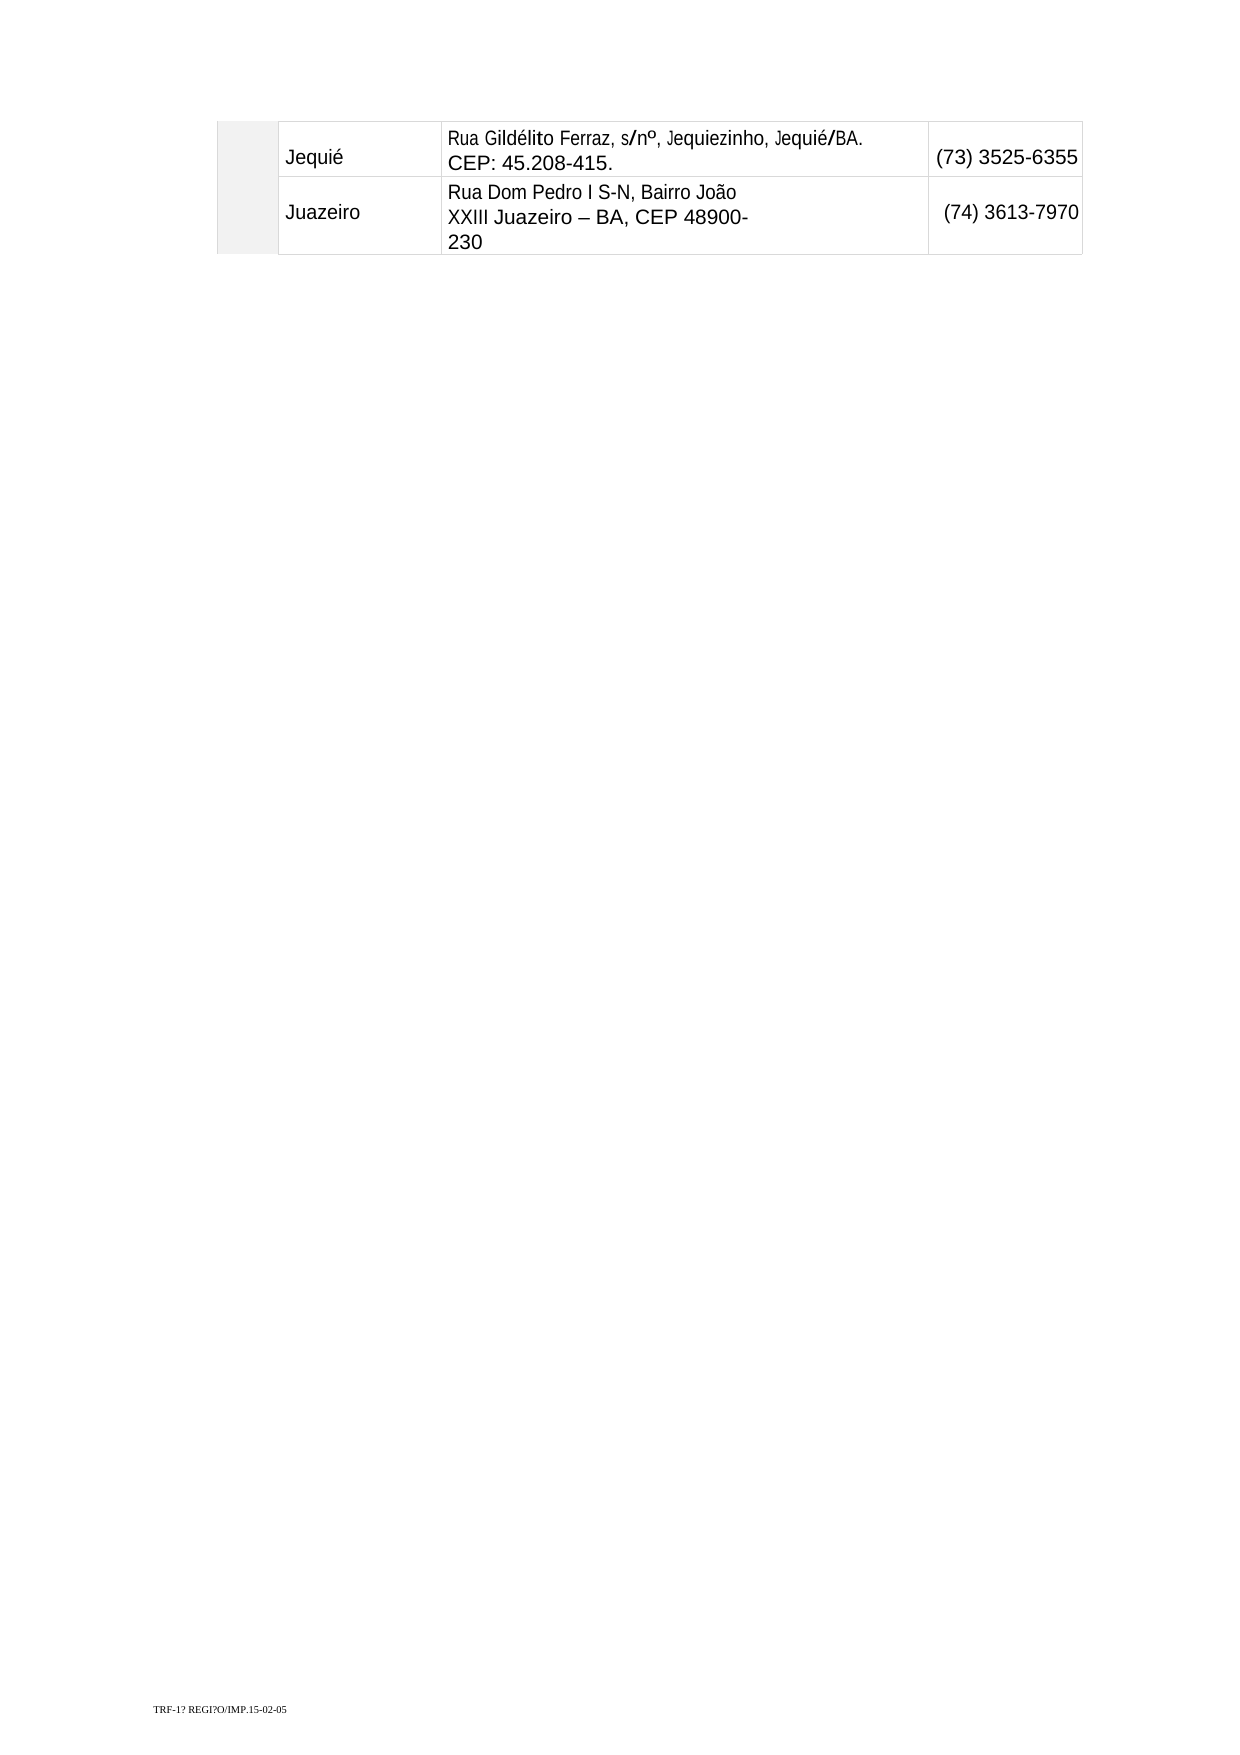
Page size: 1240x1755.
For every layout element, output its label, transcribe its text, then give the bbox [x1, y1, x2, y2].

table_cell (73) 3525-6355 [929, 122, 1082, 176]
table_cell Rua Dom Pedro I S-N, Bairro João XXIII Juazeiro – BA, CEP 48900-230 [442, 177, 928, 254]
table_cell Rua Gildélito Ferraz, s/nº, Jequiezinho, Jequié/BA. CEP: 45.208-415. [442, 122, 928, 176]
table_cell [218, 176, 278, 254]
table_cell Jequié [279, 122, 441, 176]
table_cell (74) 3613-7970 [929, 177, 1082, 254]
table_cell Juazeiro [279, 177, 441, 254]
table_cell [218, 121, 278, 176]
